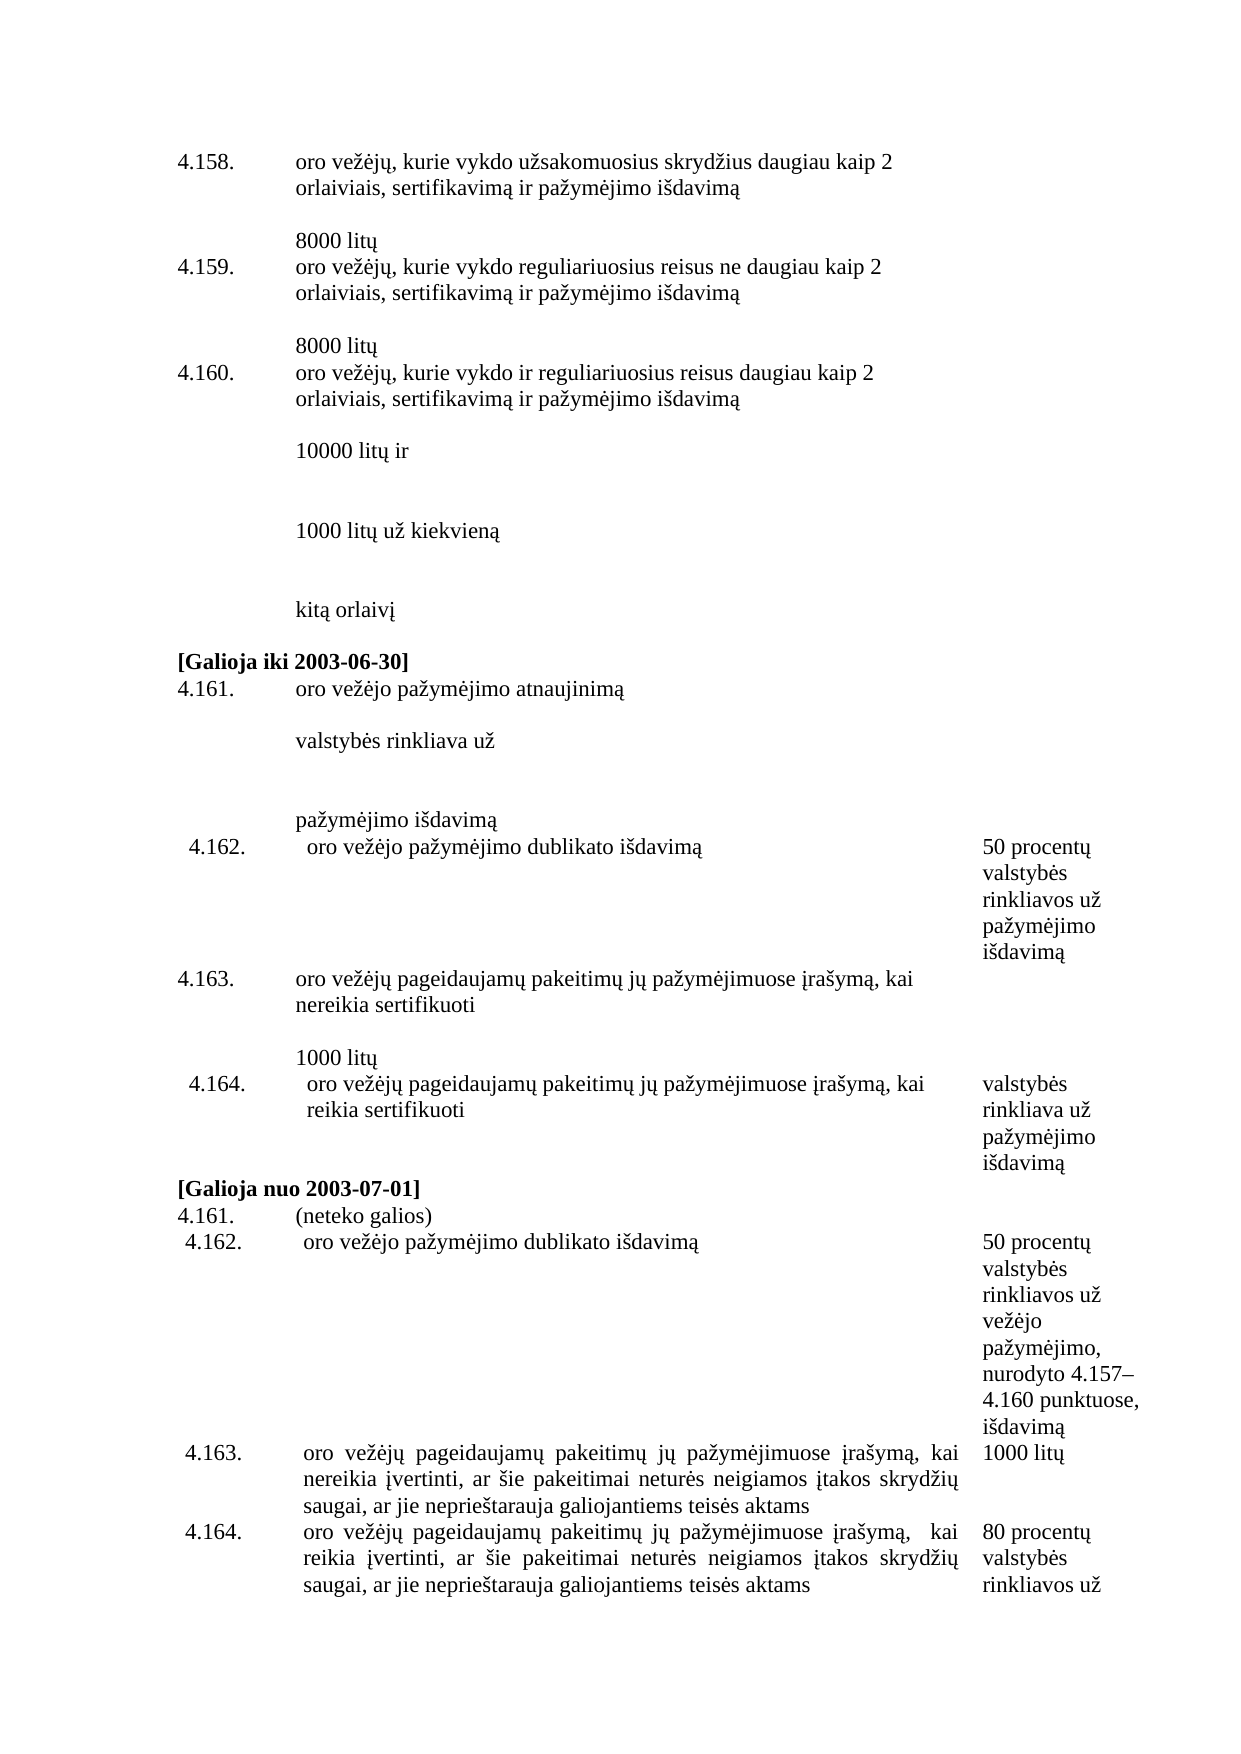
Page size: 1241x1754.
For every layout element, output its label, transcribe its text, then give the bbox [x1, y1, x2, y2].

table_header 4.162. [177, 833, 295, 965]
text 1000 litų už kiekvieną [177, 464, 945, 543]
text 4.158. oro vežėjų, kurie vykdo užsakomuosius skrydžius daugiau kaip 2 orlaiviais, sertifikavimą ir pažymėjimo išdavimą 8000 litų [177, 148, 945, 253]
table_header 4.164. [177, 1070, 295, 1176]
table_cell 1000 litų [971, 1439, 1163, 1518]
text 4.161. (neteko galios) [177, 1202, 945, 1228]
table_cell 4.163. [174, 1439, 292, 1518]
text kitą orlaivį [177, 543, 945, 622]
table_cell oro vežėjų pageidaujamų pakeitimų jų pažymėjimuose įrašymą, kai reikia įvertinti, ar šie pakeitimai neturės neigiamos įtakos skrydžių saugai, ar jie neprieštarauja galiojantiems teisės aktams [292, 1518, 971, 1597]
table_header 50 procentų valstybės rinkliavos už vežėjo pažymėjimo, nurodyto 4.157–4.160 punktuose, išdavimą [971, 1228, 1163, 1439]
table_cell 80 procentų valstybės rinkliavos už [971, 1518, 1163, 1597]
table_header oro vežėjo pažymėjimo dublikato išdavimą [292, 1228, 971, 1439]
table_cell 4.164. [174, 1518, 292, 1597]
text 4.161. oro vežėjo pažymėjimo atnaujinimą valstybės rinkliava už [177, 675, 945, 754]
text [Galioja nuo 2003-07-01] [177, 1176, 945, 1202]
table_header oro vežėjų pageidaujamų pakeitimų jų pažymėjimuose įrašymą, kai reikia sertifikuoti [295, 1070, 971, 1176]
text 4.159. oro vežėjų, kurie vykdo reguliariuosius reisus ne daugiau kaip 2 orlaiviais, sertifikavimą ir pažymėjimo išdavimą 8000 litų [177, 253, 945, 358]
text 4.163. oro vežėjų pageidaujamų pakeitimų jų pažymėjimuose įrašymą, kai nereikia sertifikuoti 1000 litų [177, 965, 945, 1070]
table_header 50 procentų valstybės rinkliavos už pažymėjimo išdavimą [971, 833, 1163, 965]
table_header valstybės rinkliava už pažymėjimo išdavimą [971, 1070, 1163, 1176]
text pažymėjimo išdavimą [177, 754, 945, 833]
table_header oro vežėjo pažymėjimo dublikato išdavimą [295, 833, 971, 965]
table_header 4.162. [174, 1228, 292, 1439]
table_cell oro vežėjų pageidaujamų pakeitimų jų pažymėjimuose įrašymą, kai nereikia įvertinti, ar šie pakeitimai neturės neigiamos įtakos skrydžių saugai, ar jie neprieštarauja galiojantiems teisės aktams [292, 1439, 971, 1518]
text 4.160. oro vežėjų, kurie vykdo ir reguliariuosius reisus daugiau kaip 2 orlaiviais, sertifikavimą ir pažymėjimo išdavimą 10000 litų ir [177, 358, 945, 464]
text [Galioja iki 2003-06-30] [177, 648, 945, 675]
